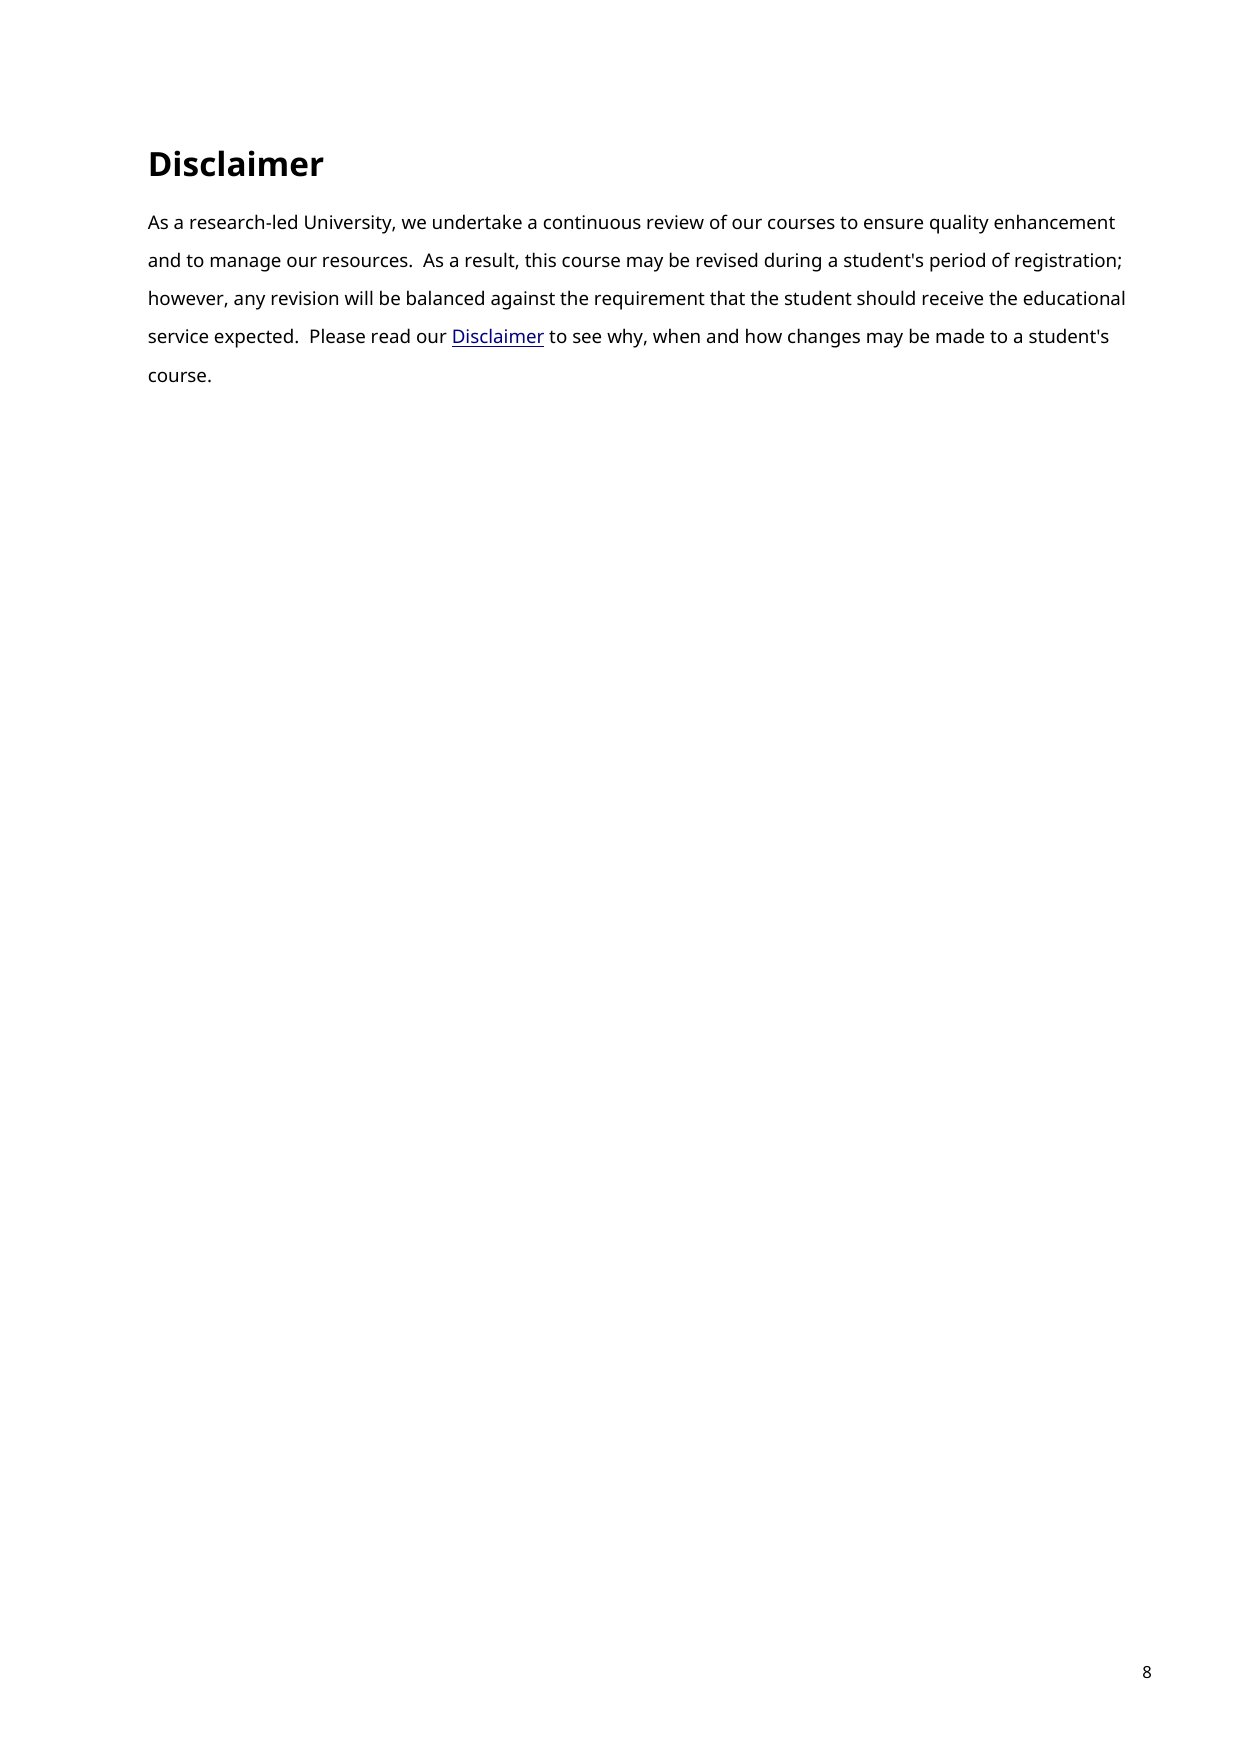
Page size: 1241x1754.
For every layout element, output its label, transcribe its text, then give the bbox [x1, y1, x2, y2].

subtitle Disclaimer [148, 141, 1152, 186]
text As a research-led University, we undertake a continuous review of our courses to ensure quality enhancement and to manage our resources. As a result, this course may be revised during a student's period of registration; however, any revision will be balanced against the requirement that the student should receive the educational service expected. Please read our Disclaimer to see why, when and how changes may be made to a student's course. [148, 209, 1152, 387]
